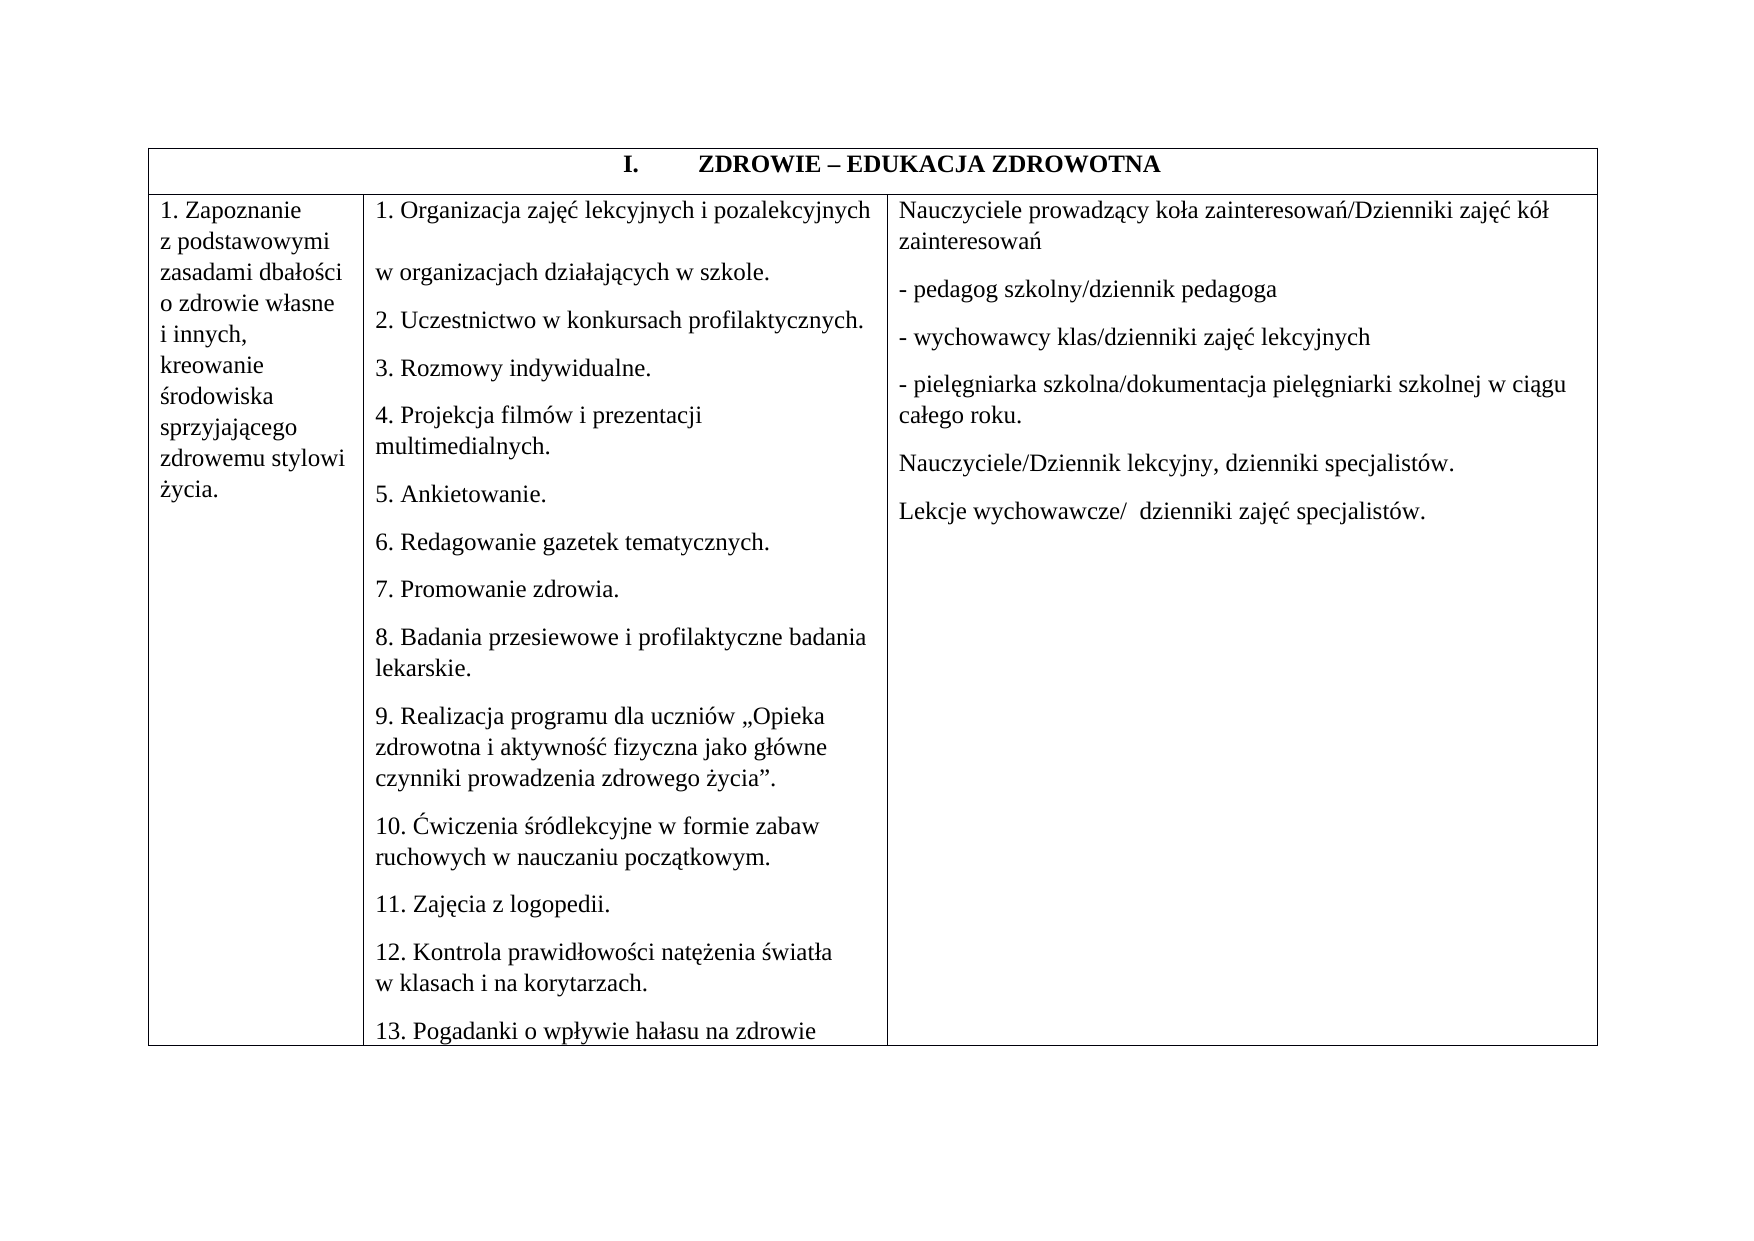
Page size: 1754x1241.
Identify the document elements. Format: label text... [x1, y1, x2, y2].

table_cell ZDROWIE – EDUKACJA ZDROWOTNA [149, 149, 1597, 194]
table_cell 1. Organizacja zajęć lekcyjnych i pozalekcyjnych w organizacjach działających w szkole. 2. Uczestnictwo w konkursach profilaktycznych. 3. Rozmowy indywidualne. 4. Projekcja filmów i prezentacji multimedialnych. 5. Ankietowanie. 6. Redagowanie gazetek tematycznych. 7. Promowanie zdrowia. 8. Badania przesiewowe i profilaktyczne badania lekarskie. 9. Realizacja programu dla uczniów „Opieka zdrowotna i aktywność fizyczna jako główne czynniki prowadzenia zdrowego życia”. 10. Ćwiczenia śródlekcyjne w formie zabaw ruchowych w nauczaniu początkowym. 11. Zajęcia z logopedii. 12. Kontrola prawidłowości natężenia światła w klasach i na korytarzach. 13. Pogadanki o wpływie hałasu na zdrowie [364, 195, 887, 1045]
table_cell Nauczyciele prowadzący koła zainteresowań/Dzienniki zajęć kół zainteresowań - pedagog szkolny/dziennik pedagoga - wychowawcy klas/dzienniki zajęć lekcyjnych - pielęgniarka szkolna/dokumentacja pielęgniarki szkolnej w ciągu całego roku. Nauczyciele/Dziennik lekcyjny, dzienniki specjalistów. Lekcje wychowawcze/ dzienniki zajęć specjalistów. [888, 195, 1597, 1045]
table_cell 1. Zapoznanie z podstawowymi zasadami dbałości o zdrowie własne i innych, kreowanie środowiska sprzyjającego zdrowemu stylowi życia. [149, 195, 363, 1045]
